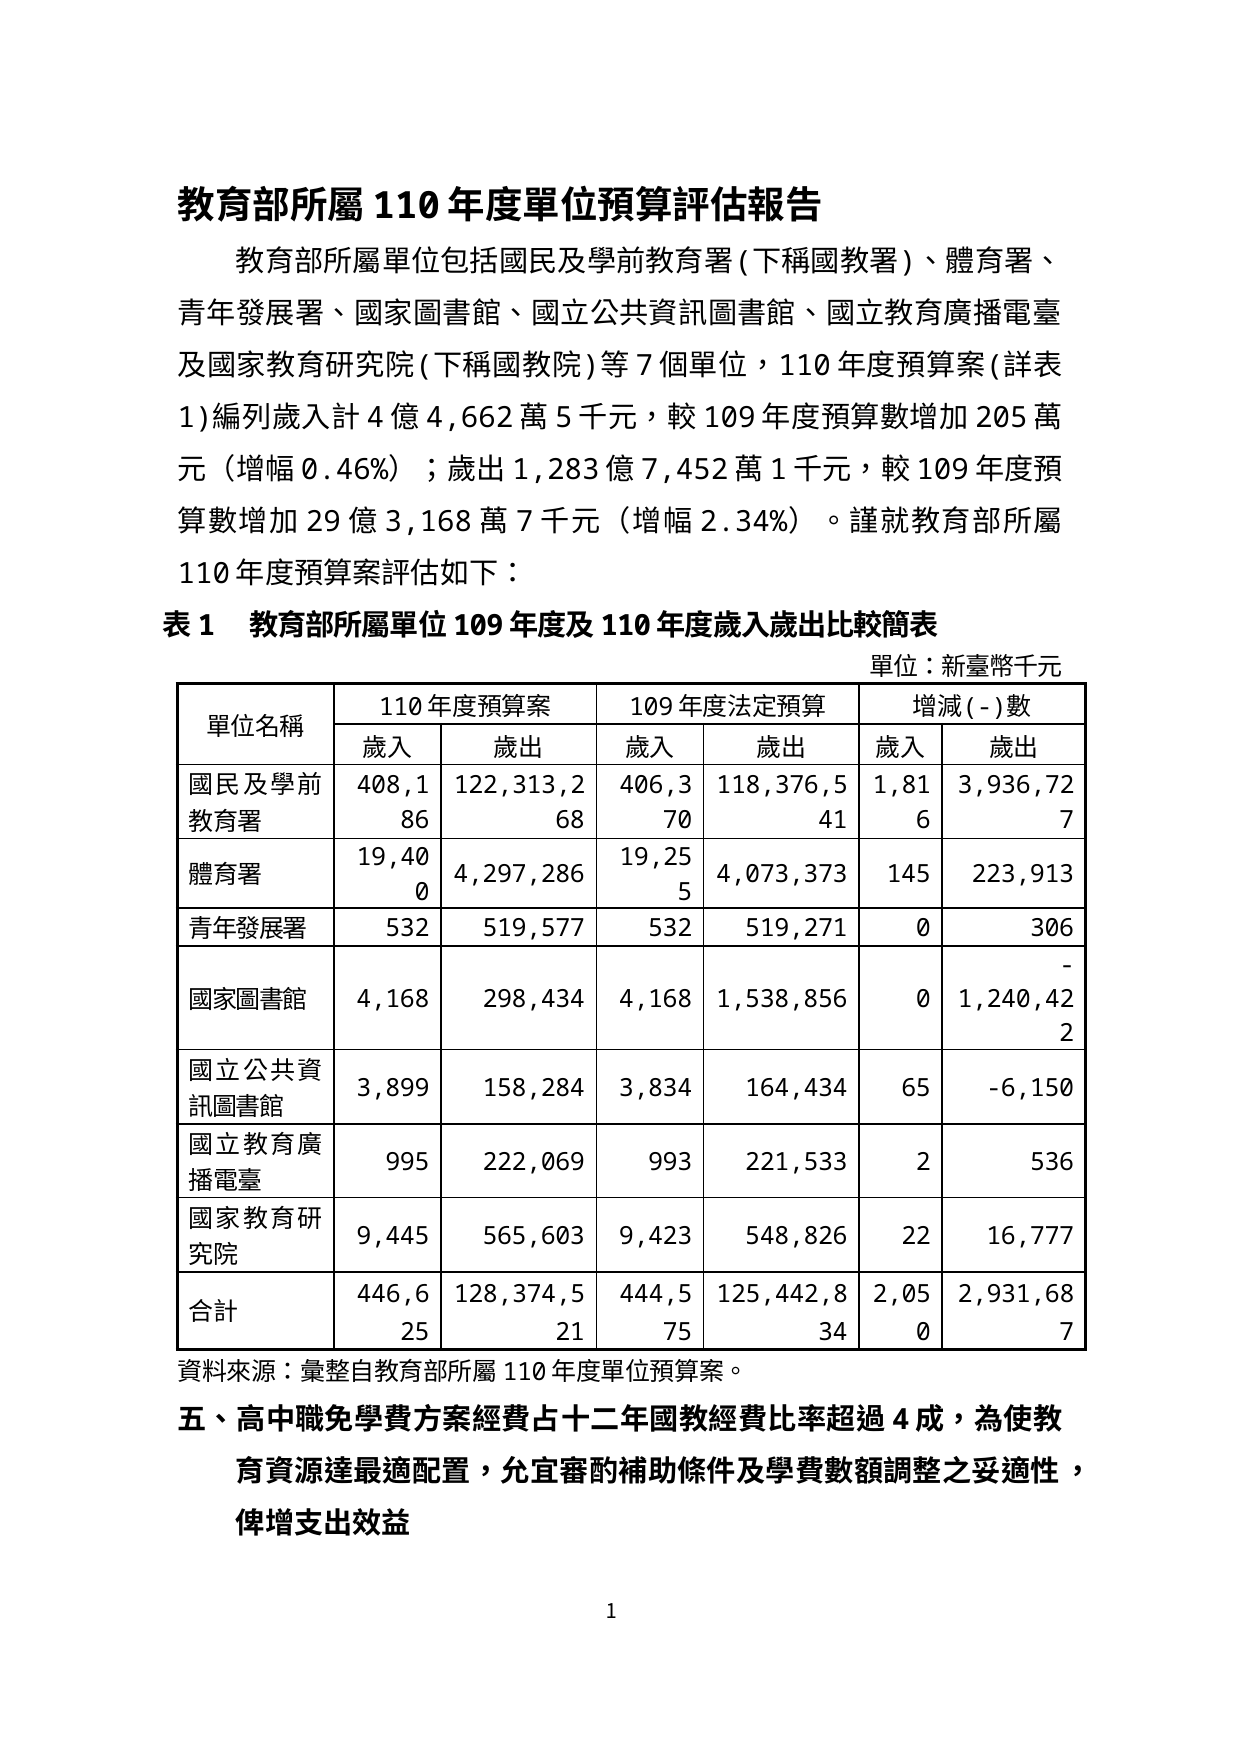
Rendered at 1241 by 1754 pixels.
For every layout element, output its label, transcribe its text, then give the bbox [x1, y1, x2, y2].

table_cell 532 [597, 909, 703, 945]
table_cell 565,603 [442, 1198, 596, 1271]
table_header 110年度預算案 [335, 685, 596, 723]
table_cell 993 [597, 1125, 703, 1197]
table_cell 青年發展署 [179, 909, 333, 945]
table_cell 2,050 [860, 1273, 941, 1347]
table_cell 歲出 [442, 725, 596, 763]
table_cell 223,913 [943, 839, 1084, 907]
table_header 109年度法定預算 [597, 685, 858, 723]
table_cell 158,284 [442, 1050, 596, 1123]
table_cell 3,899 [335, 1050, 440, 1123]
table_cell 22 [860, 1198, 941, 1271]
table_cell 歲出 [943, 725, 1084, 763]
table_cell 2 [860, 1125, 941, 1197]
table_cell 19,400 [335, 839, 440, 907]
table_cell 406,370 [597, 765, 703, 837]
table_cell 合計 [179, 1273, 333, 1347]
table_cell 國民及學前教育署 [179, 765, 333, 837]
table_cell 65 [860, 1050, 941, 1123]
table_cell 125,442,834 [704, 1273, 858, 1347]
table_cell 16,777 [943, 1198, 1084, 1271]
table_cell 1,816 [860, 765, 941, 837]
table_cell 4,168 [597, 947, 703, 1049]
table_cell 9,423 [597, 1198, 703, 1271]
table_cell 歲出 [704, 725, 858, 763]
table_cell 歲入 [335, 725, 440, 763]
text 五、高中職免學費方案經費占十二年國教經費比率超過4成，為使教育資源達最適配置，允宜審酌補助條件及學費數額調整之妥適性，俾增支出效益 [177, 1388, 1063, 1544]
table_cell -6,150 [943, 1050, 1084, 1123]
text 資料來源：彙整自教育部所屬110年度單位預算案。 [177, 1351, 1063, 1388]
table_cell 995 [335, 1125, 440, 1197]
table_cell 306 [943, 909, 1084, 945]
table_cell 1,538,856 [704, 947, 858, 1049]
text 單位：新臺幣千元 [177, 646, 1063, 682]
table_cell 536 [943, 1125, 1084, 1197]
text 表1 教育部所屬單位109年度及110年度歲入歲出比較簡表 [163, 594, 1063, 646]
table_cell 體育署 [179, 839, 333, 907]
table_cell 298,434 [442, 947, 596, 1049]
table_cell 164,434 [704, 1050, 858, 1123]
table_cell 國立教育廣播電臺 [179, 1125, 333, 1197]
table_cell 0 [860, 909, 941, 945]
table_cell 9,445 [335, 1198, 440, 1271]
table_cell 4,168 [335, 947, 440, 1049]
table_cell 19,255 [597, 839, 703, 907]
table_cell 3,936,727 [943, 765, 1084, 837]
table_cell 3,834 [597, 1050, 703, 1123]
table_header 單位名稱 [179, 685, 333, 763]
text 教育部所屬110年度單位預算評估報告 [177, 177, 1063, 229]
table_cell 118,376,541 [704, 765, 858, 837]
table_cell 444,575 [597, 1273, 703, 1347]
table_cell 0 [860, 947, 941, 1049]
table_cell 4,073,373 [704, 839, 858, 907]
table_cell -1,240,422 [943, 947, 1084, 1049]
table_cell 128,374,521 [442, 1273, 596, 1347]
table_cell 548,826 [704, 1198, 858, 1271]
table_cell 2,931,687 [943, 1273, 1084, 1347]
table_cell 國家圖書館 [179, 947, 333, 1049]
table_cell 532 [335, 909, 440, 945]
table_cell 122,313,268 [442, 765, 596, 837]
table_cell 歲入 [597, 725, 703, 763]
table_cell 519,577 [442, 909, 596, 945]
table_cell 145 [860, 839, 941, 907]
text 教育部所屬單位包括國民及學前教育署(下稱國教署)、體育署、青年發展署、國家圖書館、國立公共資訊圖書館、國立教育廣播電臺及國家教育研究院(下稱國教院)等7個單位，110年度預算案(詳表1)編列歲入計4億4,662萬5千元，較109年度預算數增加205萬元（增幅0.46%）；歲出1,283億7,452萬1千元，較109年度預算數增加29億3,168萬7千元（增幅2.34%）。謹就教育部所屬110年度預算案評估如下： [177, 229, 1063, 594]
table_cell 國立公共資訊圖書館 [179, 1050, 333, 1123]
table_header 增減(-)數 [860, 685, 1084, 723]
table_cell 221,533 [704, 1125, 858, 1197]
table_cell 222,069 [442, 1125, 596, 1197]
table_cell 國家教育研究院 [179, 1198, 333, 1271]
table_cell 408,186 [335, 765, 440, 837]
table_cell 4,297,286 [442, 839, 596, 907]
table_cell 歲入 [860, 725, 941, 763]
table_cell 519,271 [704, 909, 858, 945]
table_cell 446,625 [335, 1273, 440, 1347]
